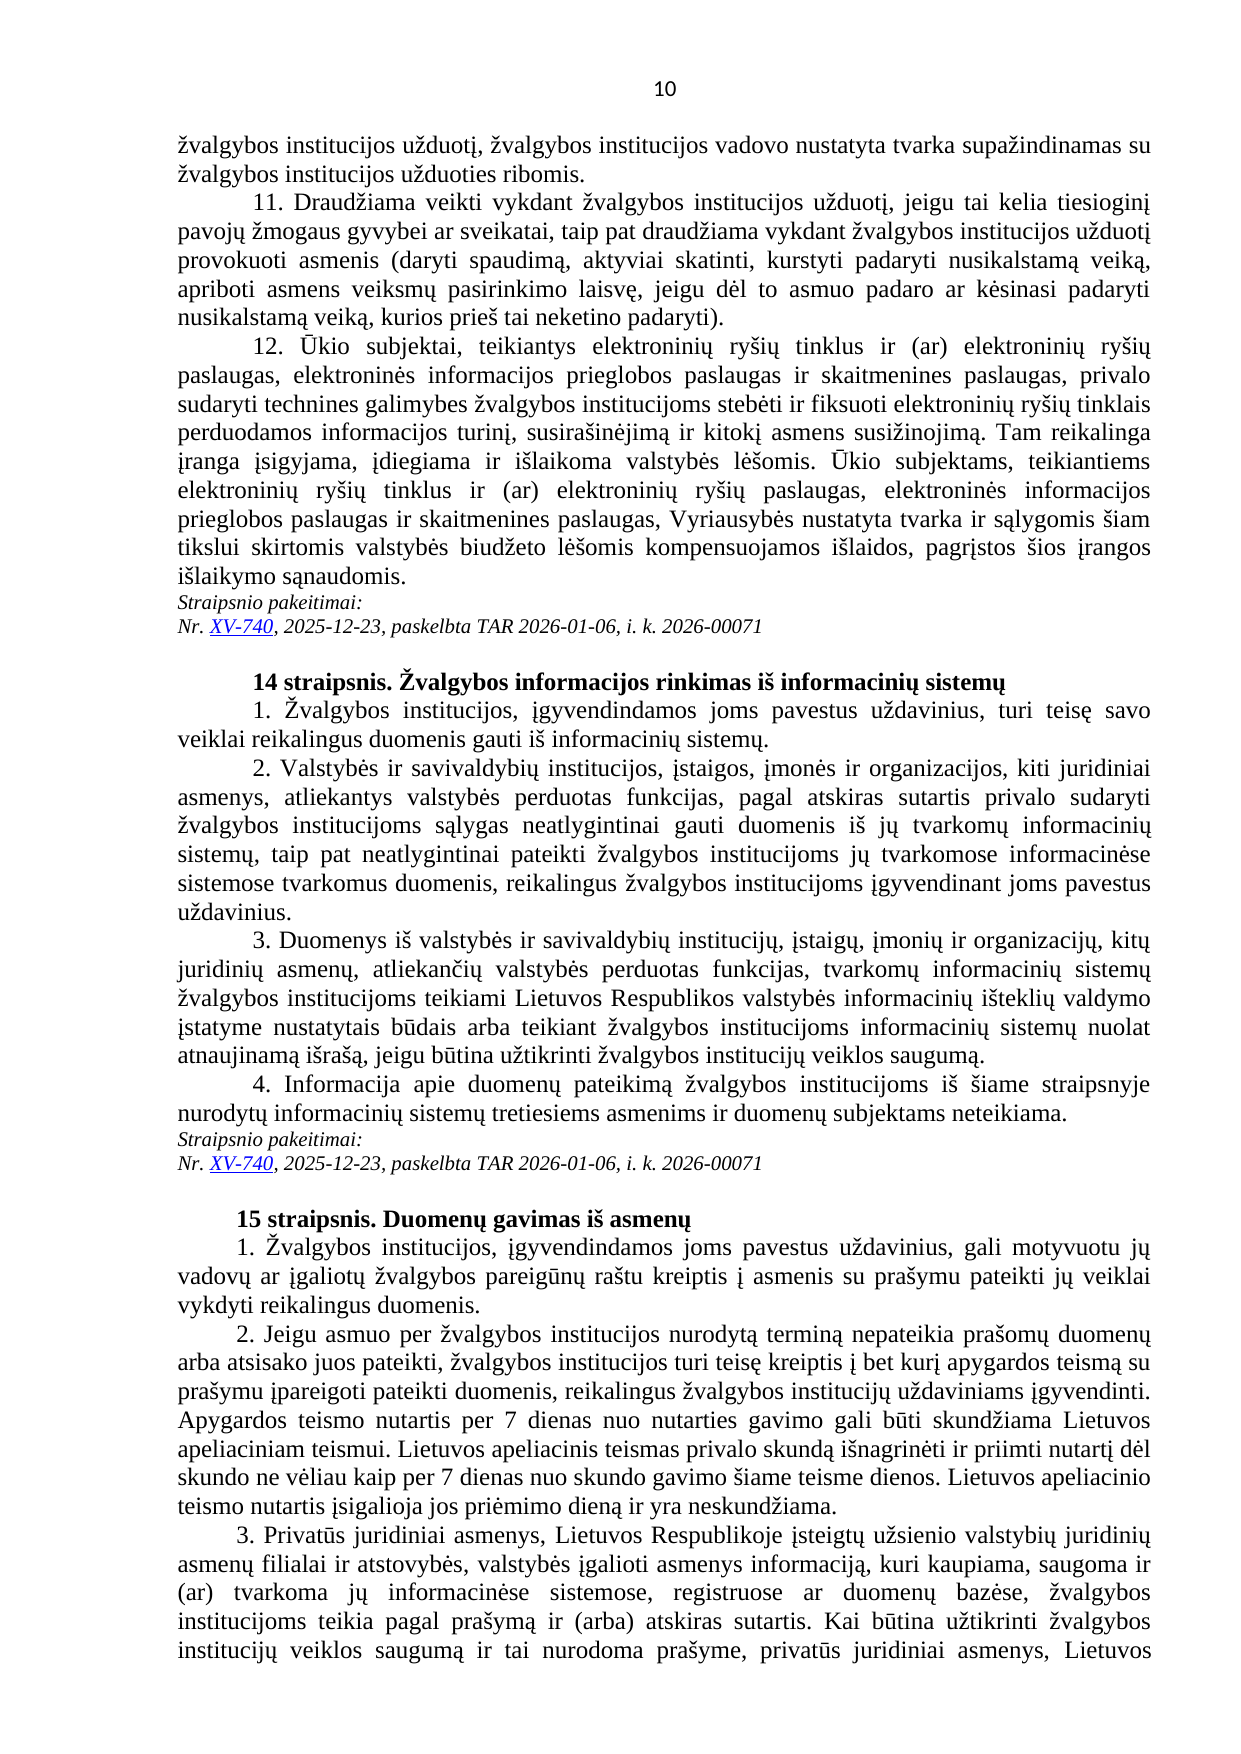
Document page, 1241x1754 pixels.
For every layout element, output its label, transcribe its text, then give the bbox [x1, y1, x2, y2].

text 4. Informacija apie duomenų pateikimą žvalgybos institucijoms iš šiame straipsnyje nurodytų informacinių sistemų tretiesiems asmenims ir duomenų subjektams neteikiama. [177, 1069, 1152, 1127]
text 2. Valstybės ir savivaldybių institucijos, įstaigos, įmonės ir organizacijos, kiti juridiniai asmenys, atliekantys valstybės perduotas funkcijas, pagal atskiras sutartis privalo sudaryti žvalgybos institucijoms sąlygas neatlygintinai gauti duomenis iš jų tvarkomų informacinių sistemų, taip pat neatlygintinai pateikti žvalgybos institucijoms jų tvarkomose informacinėse sistemose tvarkomus duomenis, reikalingus žvalgybos institucijoms įgyvendinant joms pavestus uždavinius. [177, 753, 1152, 926]
text 1. Žvalgybos institucijos, įgyvendindamos joms pavestus uždavinius, gali motyvuotu jų vadovų ar įgaliotų žvalgybos pareigūnų raštu kreiptis į asmenis su prašymu pateikti jų veiklai vykdyti reikalingus duomenis. [177, 1232, 1152, 1319]
text Straipsnio pakeitimai: [177, 1127, 1152, 1151]
text Nr. XV-740, 2025-12-23, paskelbta TAR 2026-01-06, i. k. 2026-00071 [177, 1151, 1152, 1175]
text 3. Privatūs juridiniai asmenys, Lietuvos Respublikoje įsteigtų užsienio valstybių juridinių asmenų filialai ir atstovybės, valstybės įgalioti asmenys informaciją, kuri kaupiama, saugoma ir (ar) tvarkoma jų informacinėse sistemose, registruose ar duomenų bazėse, žvalgybos institucijoms teikia pagal prašymą ir (arba) atskiras sutartis. Kai būtina užtikrinti žvalgybos institucijų veiklos saugumą ir tai nurodoma prašyme, privatūs juridiniai asmenys, Lietuvos [177, 1520, 1152, 1664]
text žvalgybos institucijos užduotį, žvalgybos institucijos vadovo nustatyta tvarka supažindinamas su žvalgybos institucijos užduoties ribomis. [177, 130, 1152, 187]
text Nr. XV-740, 2025-12-23, paskelbta TAR 2026-01-06, i. k. 2026-00071 [177, 614, 1152, 638]
text 11. Draudžiama veikti vykdant žvalgybos institucijos užduotį, jeigu tai kelia tiesioginį pavojų žmogaus gyvybei ar sveikatai, taip pat draudžiama vykdant žvalgybos institucijos užduotį provokuoti asmenis (daryti spaudimą, aktyviai skatinti, kurstyti padaryti nusikalstamą veiką, apriboti asmens veiksmų pasirinkimo laisvę, jeigu dėl to asmuo padaro ar kėsinasi padaryti nusikalstamą veiką, kurios prieš tai neketino padaryti). [177, 187, 1152, 331]
text 12. Ūkio subjektai, teikiantys elektroninių ryšių tinklus ir (ar) elektroninių ryšių paslaugas, elektroninės informacijos prieglobos paslaugas ir skaitmenines paslaugas, privalo sudaryti technines galimybes žvalgybos institucijoms stebėti ir fiksuoti elektroninių ryšių tinklais perduodamos informacijos turinį, susirašinėjimą ir kitokį asmens susižinojimą. Tam reikalinga įranga įsigyjama, įdiegiama ir išlaikoma valstybės lėšomis. Ūkio subjektams, teikiantiems elektroninių ryšių tinklus ir (ar) elektroninių ryšių paslaugas, elektroninės informacijos prieglobos paslaugas ir skaitmenines paslaugas, Vyriausybės nustatyta tvarka ir sąlygomis šiam tikslui skirtomis valstybės biudžeto lėšomis kompensuojamos išlaidos, pagrįstos šios įrangos išlaikymo sąnaudomis. [177, 331, 1152, 590]
text 1. Žvalgybos institucijos, įgyvendindamos joms pavestus uždavinius, turi teisę savo veiklai reikalingus duomenis gauti iš informacinių sistemų. [177, 696, 1152, 753]
text 3. Duomenys iš valstybės ir savivaldybių institucijų, įstaigų, įmonių ir organizacijų, kitų juridinių asmenų, atliekančių valstybės perduotas funkcijas, tvarkomų informacinių sistemų žvalgybos institucijoms teikiami Lietuvos Respublikos valstybės informacinių išteklių valdymo įstatyme nustatytais būdais arba teikiant žvalgybos institucijoms informacinių sistemų nuolat atnaujinamą išrašą, jeigu būtina užtikrinti žvalgybos institucijų veiklos saugumą. [177, 926, 1152, 1069]
text 2. Jeigu asmuo per žvalgybos institucijos nurodytą terminą nepateikia prašomų duomenų arba atsisako juos pateikti, žvalgybos institucijos turi teisę kreiptis į bet kurį apygardos teismą su prašymu įpareigoti pateikti duomenis, reikalingus žvalgybos institucijų uždaviniams įgyvendinti. Apygardos teismo nutartis per 7 dienas nuo nutarties gavimo gali būti skundžiama Lietuvos apeliaciniam teismui. Lietuvos apeliacinis teismas privalo skundą išnagrinėti ir priimti nutartį dėl skundo ne vėliau kaip per 7 dienas nuo skundo gavimo šiame teisme dienos. Lietuvos apeliacinio teismo nutartis įsigalioja jos priėmimo dieną ir yra neskundžiama. [177, 1319, 1152, 1520]
text 14 straipsnis. Žvalgybos informacijos rinkimas iš informacinių sistemų [177, 667, 1152, 696]
text Straipsnio pakeitimai: [177, 590, 1152, 614]
text 15 straipsnis. Duomenų gavimas iš asmenų [177, 1204, 1152, 1232]
